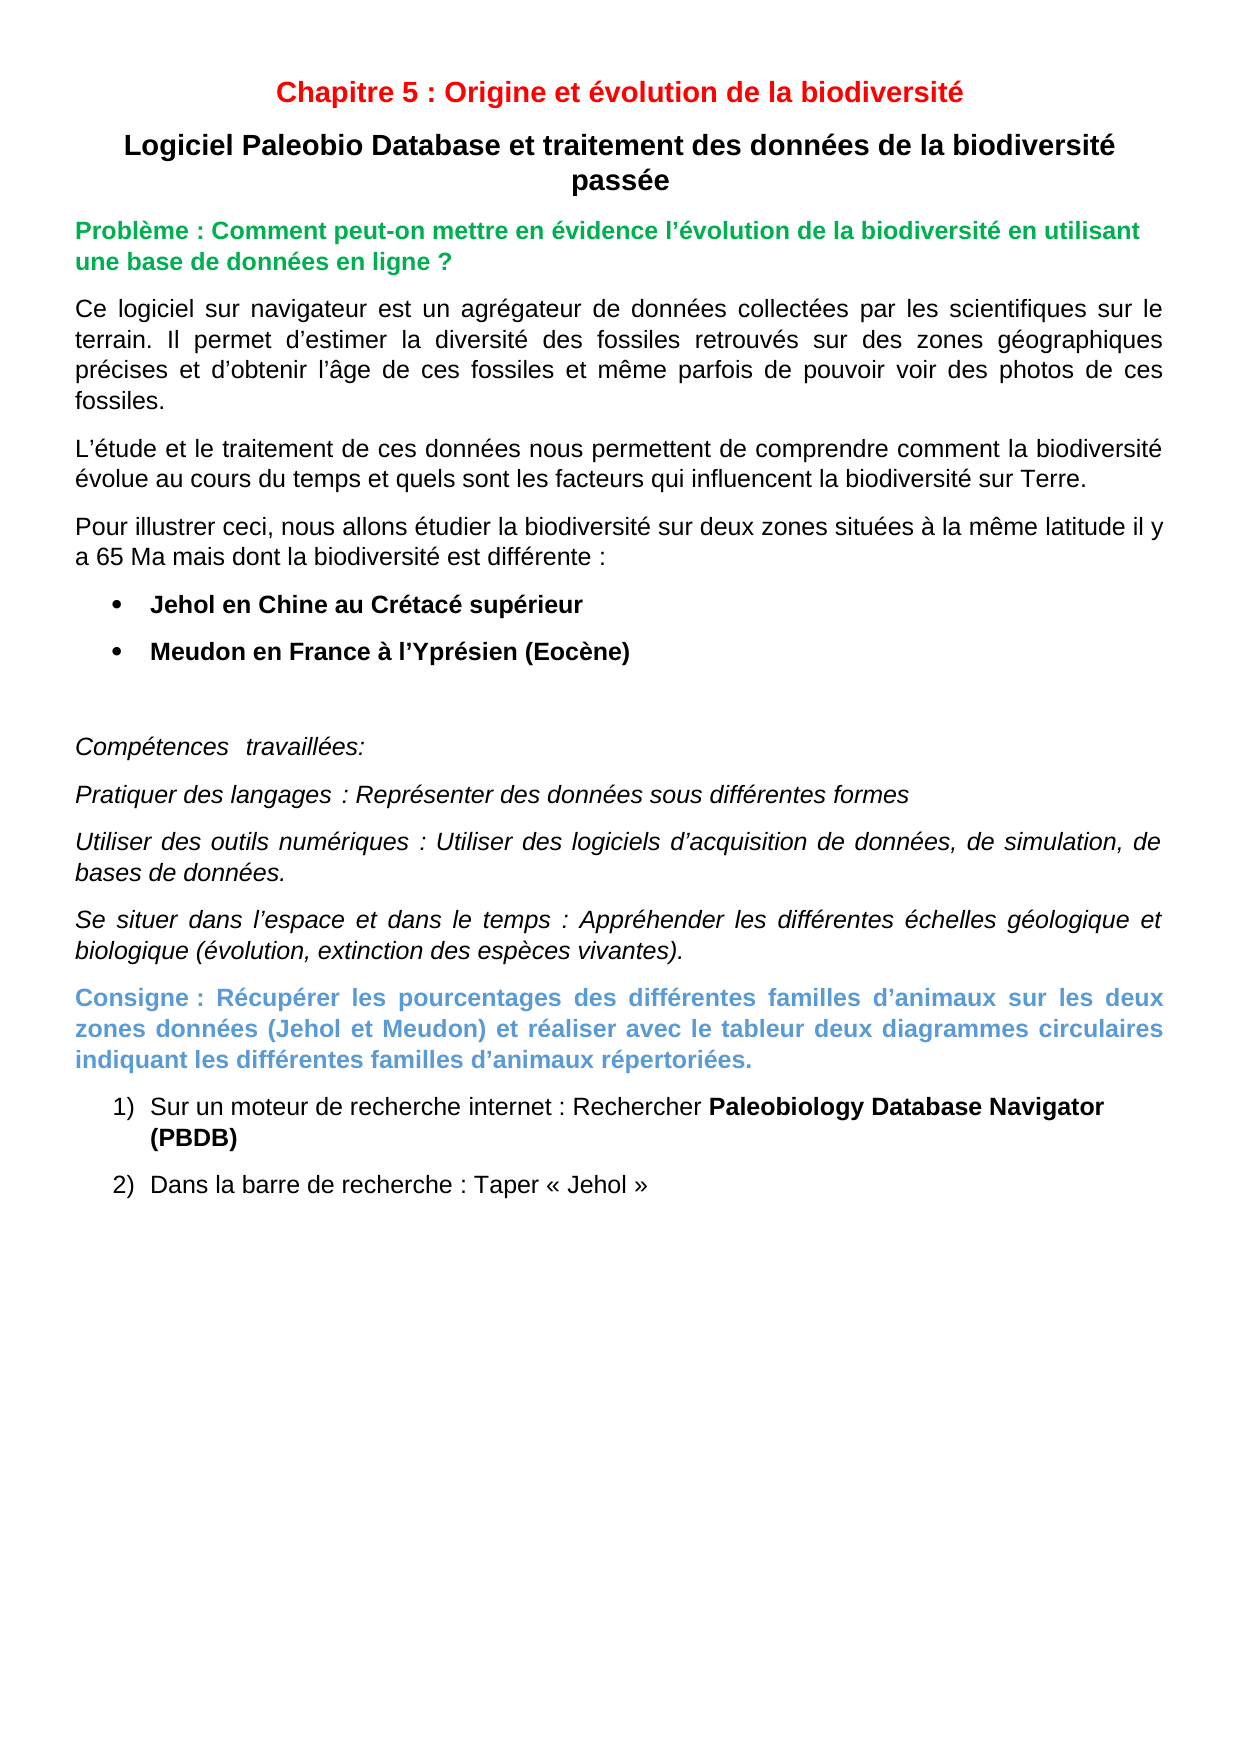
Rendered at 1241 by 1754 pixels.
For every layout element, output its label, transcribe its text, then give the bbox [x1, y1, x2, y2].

text Problème : Comment peut-on mettre en évidence l’évolution de la biodiversité en utilisant une base de données en ligne ? [75, 216, 1165, 275]
text Chapitre 5 : Origine et évolution de la biodiversité [75, 75, 1165, 108]
text Ce logiciel sur navigateur est un agrégateur de données collectées par les scientifiques sur le terrain. Il permet d’estimer la diversité des fossiles retrouvés sur des zones géographiques précises et d’obtenir l’âge de ces fossiles et même parfois de pouvoir voir des photos de ces fossiles. [75, 294, 1165, 415]
text Pour illustrer ceci, nous allons étudier la biodiversité sur deux zones situées à la même latitude il y a 65 Ma mais dont la biodiversité est différente : [75, 512, 1165, 571]
list Sur un moteur de recherche internet : Rechercher Paleobiology Database Navigator (PBDB) [112, 1092, 1165, 1152]
text Pratiquer des langages : Représenter des données sous différentes formes [75, 779, 1165, 808]
text Utiliser des outils numériques : Utiliser des logiciels d’acquisition de données, de simulation, de bases de données. [75, 827, 1165, 886]
list Jehol en Chine au Crétacé supérieur [112, 590, 1165, 619]
text Logiciel Paleobio Database et traitement des données de la biodiversité passée [75, 127, 1165, 197]
list Meudon en France à l’Yprésien (Eocène) [112, 637, 1165, 666]
text Se situer dans l’espace et dans le temps : Appréhender les différentes échelles géologique et biologique (évolution, extinction des espèces vivantes). [75, 905, 1165, 964]
list Dans la barre de recherche : Taper « Jehol » [112, 1170, 1165, 1199]
text Compétences travaillées: [75, 732, 1165, 761]
text L’étude et le traitement de ces données nous permettent de comprendre comment la biodiversité évolue au cours du temps et quels sont les facteurs qui influencent la biodiversité sur Terre. [75, 433, 1165, 493]
text Consigne : Récupérer les pourcentages des différentes familles d’animaux sur les deux zones données (Jehol et Meudon) et réaliser avec le tableur deux diagrammes circulaires indiquant les différentes familles d’animaux répertoriées. [75, 983, 1165, 1073]
